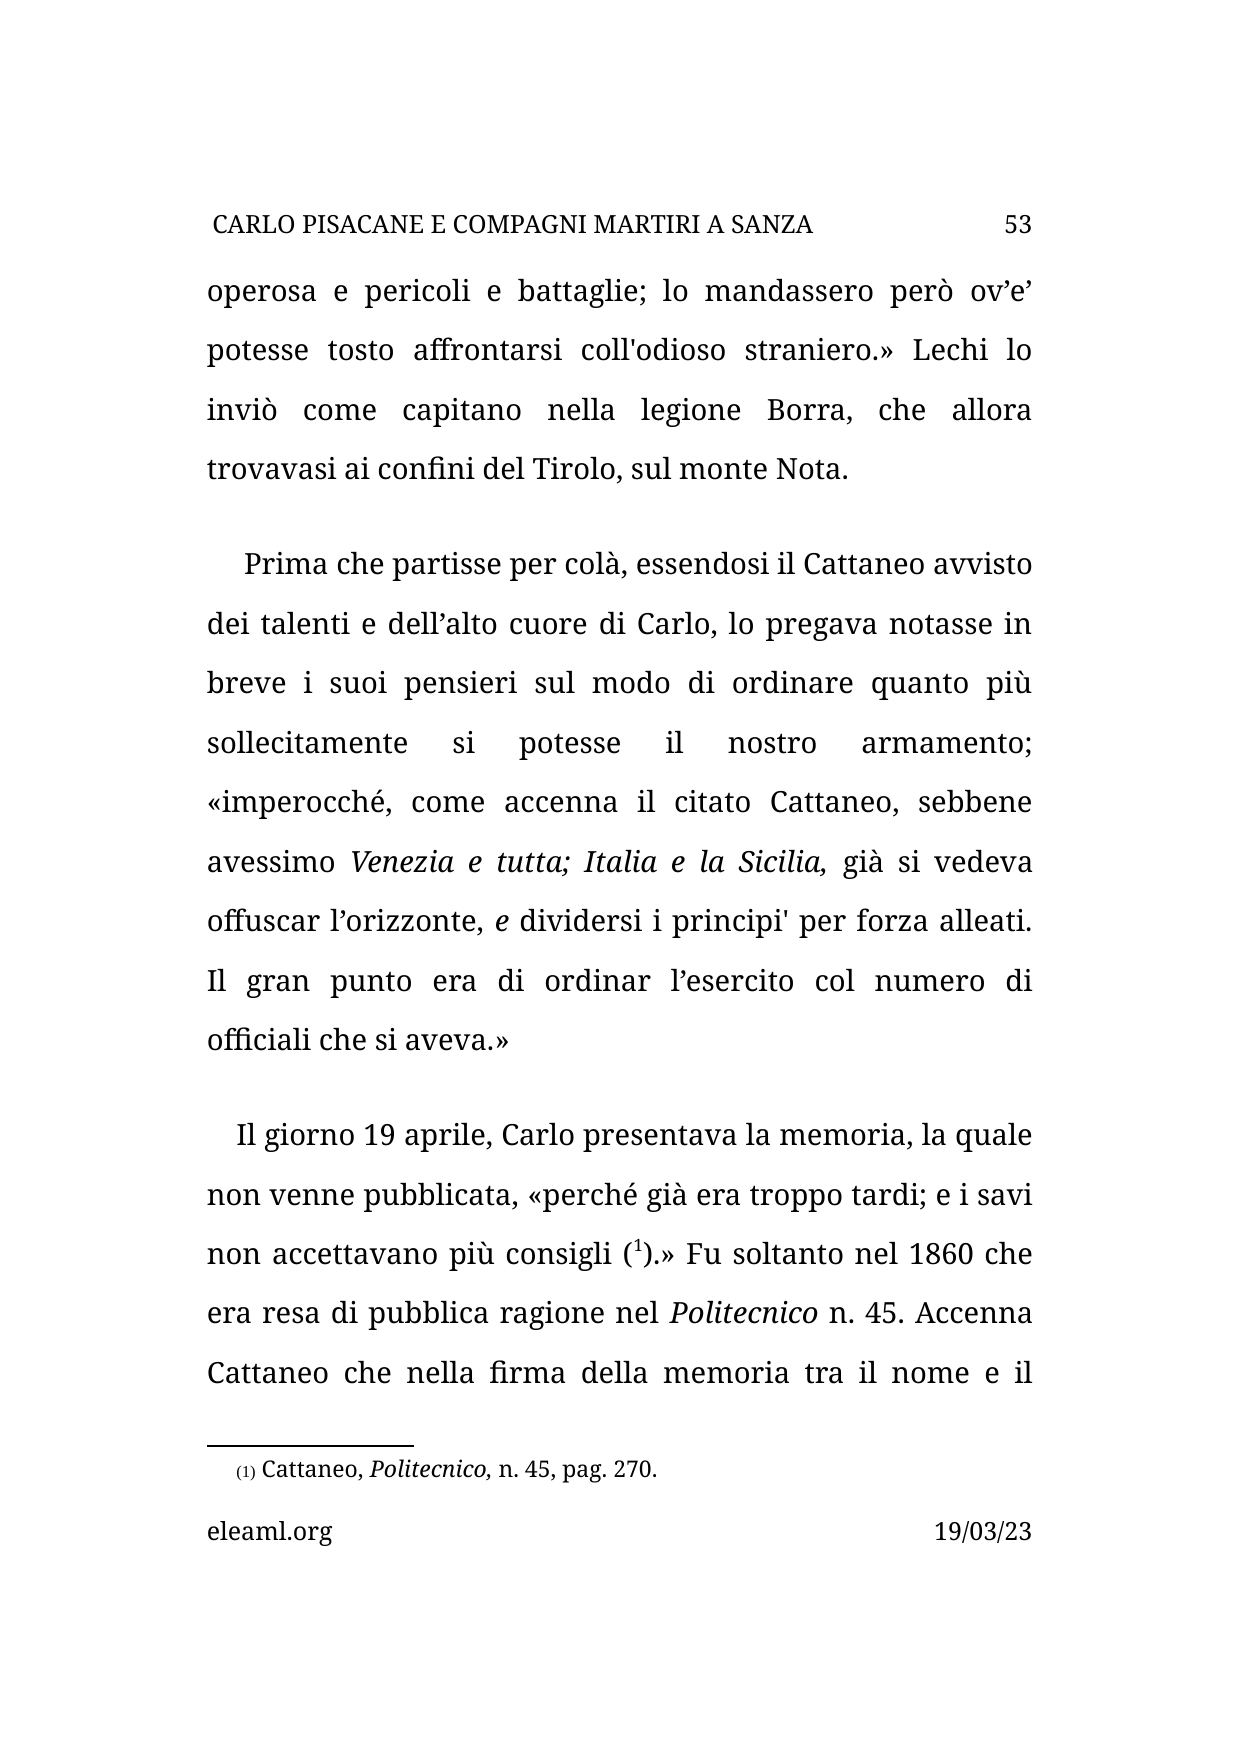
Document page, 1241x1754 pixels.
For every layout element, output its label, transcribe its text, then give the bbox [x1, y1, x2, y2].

text Prima che partisse per colà, essendosi il Cattaneo avvisto dei talenti e dell’alto cuore di Carlo, lo pregava notasse in breve i suoi pensieri sul modo di ordinare quanto più sollecitamente si potesse il nostro armamento; «imperocché, come accenna il citato Cattaneo, sebbene avessimo Venezia e tutta; Italia e la Sicilia, già si vedeva offuscar l’orizzonte, e dividersi i principi' per forza alleati. Il gran punto era di ordinar l’esercito col numero di officiali che si aveva.» [207, 543, 1033, 1059]
text operosa e pericoli e battaglie; lo mandassero però ov’e’ potesse tosto affrontarsi coll'odioso straniero.» Lechi lo inviò come capitano nella legione Borra, che allora trovavasi ai confini del Tirolo, sul monte Nota. [207, 270, 1033, 488]
text Cattaneo, Politecnico, n. 45, pag. 270. [207, 1452, 1033, 1484]
text Il giorno 19 aprile, Carlo presentava la memoria, la quale non venne pubblicata, «perché già era troppo tardi; e i savi non accettavano più consigli ().» Fu soltanto nel 1860 che era resa di pubblica ragione nel Politecnico n. 45. Accenna Cattaneo che nella firma della memoria tra il nome e il [207, 1114, 1033, 1392]
